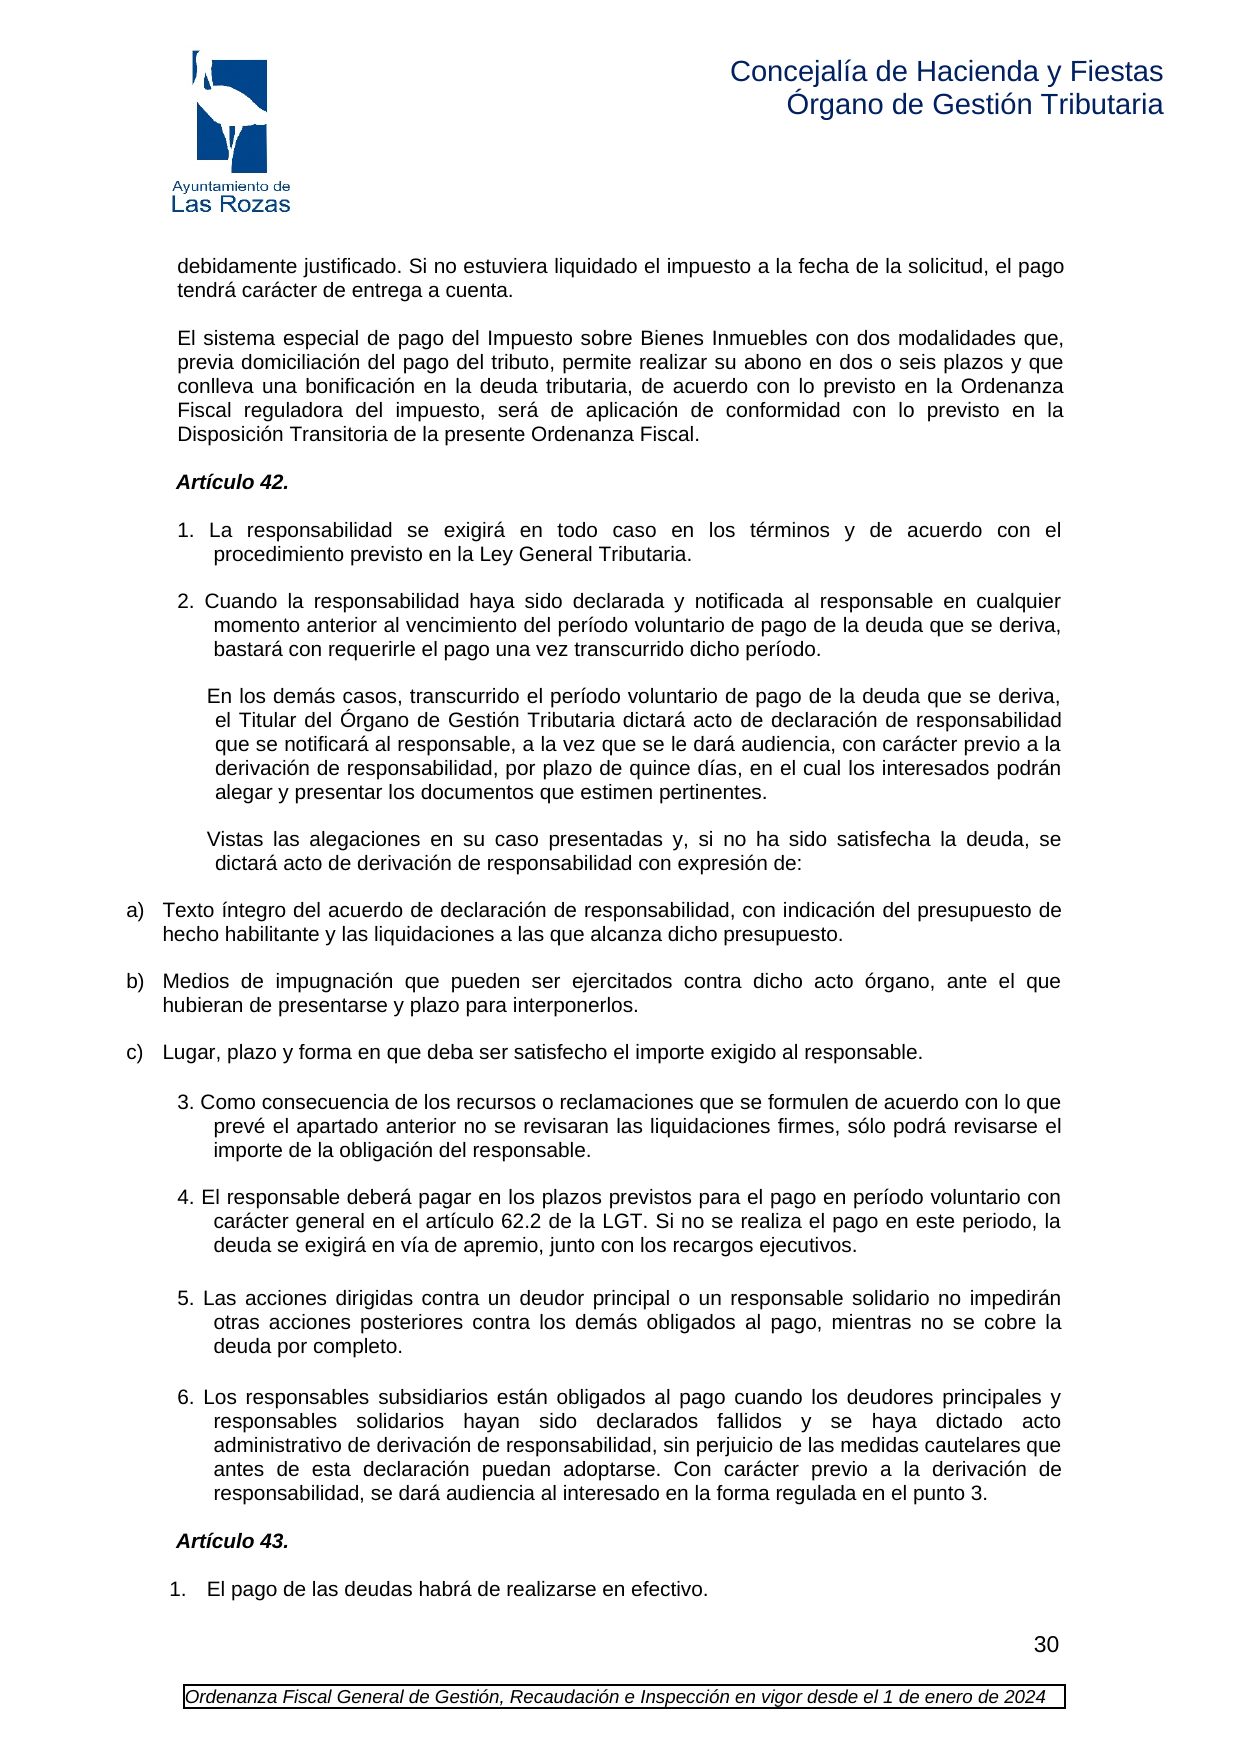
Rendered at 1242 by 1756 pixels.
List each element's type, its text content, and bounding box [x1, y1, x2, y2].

text 6. Los responsables subsidiarios están obligados al pago cuando los deudores principales y responsables solidarios hayan sido declarados fallidos y se haya dictado acto administrativo de derivación de responsabilidad, sin perjuicio de las medidas cautelares que antes de esta declaración puedan adoptarse. Con carácter previo a la derivación de responsabilidad, se dará audiencia al interesado en la forma regulada en el punto 3. [177, 1385, 1063, 1505]
list Lugar, plazo y forma en que deba ser satisfecho el importe exigido al responsable. [126, 1040, 1054, 1064]
text Artículo 43. [176, 1529, 296, 1553]
text 2. Cuando la responsabilidad haya sido declarada y notificada al responsable en cualquier momento anterior al vencimiento del período voluntario de pago de la deuda que se deriva, bastará con requerirle el pago una vez transcurrido dicho período. [177, 589, 1063, 661]
list Medios de impugnación que pueden ser ejercitados contra dicho acto órgano, ante el que hubieran de presentarse y plazo para interponerlos. [126, 969, 1063, 1017]
text 1. La responsabilidad se exigirá en todo caso en los términos y de acuerdo con el procedimiento previsto en la Ley General Tributaria. [177, 518, 1063, 566]
text El sistema especial de pago del Impuesto sobre Bienes Inmuebles con dos modalidades que, previa domiciliación del pago del tributo, permite realizar su abono en dos o seis plazos y que conlleva una bonificación en la deuda tributaria, de acuerdo con lo previsto en la Ordenanza Fiscal reguladora del impuesto, será de aplicación de conformidad con lo previsto en la Disposición Transitoria de la presente Ordenanza Fiscal. [177, 326, 1066, 446]
list Texto íntegro del acuerdo de declaración de responsabilidad, con indicación del presupuesto de hecho habilitante y las liquidaciones a las que alcanza dicho presupuesto. [126, 898, 1063, 946]
text En los demás casos, transcurrido el período voluntario de pago de la deuda que se deriva, el Titular del Órgano de Gestión Tributaria dictará acto de declaración de responsabilidad que se notificará al responsable, a la vez que se le dará audiencia, con carácter previo a la derivación de responsabilidad, por plazo de quince días, en el cual los interesados podrán alegar y presentar los documentos que estimen pertinentes. [207, 684, 1063, 804]
text 5. Las acciones dirigidas contra un deudor principal o un responsable solidario no impedirán otras acciones posteriores contra los demás obligados al pago, mientras no se cobre la deuda por completo. [177, 1286, 1063, 1358]
text debidamente justificado. Si no estuviera liquidado el impuesto a la fecha de la solicitud, el pago tendrá carácter de entrega a cuenta. [177, 254, 1066, 302]
text Vistas las alegaciones en su caso presentadas y, si no ha sido satisfecha la deuda, se dictará acto de derivación de responsabilidad con expresión de: [207, 827, 1063, 875]
text 3. Como consecuencia de los recursos o reclamaciones que se formulen de acuerdo con lo que prevé el apartado anterior no se revisaran las liquidaciones firmes, sólo podrá revisarse el importe de la obligación del responsable. [177, 1089, 1063, 1161]
text Artículo 42. [176, 470, 296, 494]
list El pago de las deudas habrá de realizarse en efectivo. [169, 1577, 1059, 1601]
text 4. El responsable deberá pagar en los plazos previstos para el pago en período voluntario con carácter general en el artículo 62.2 de la LGT. Si no se realiza el pago en este periodo, la deuda se exigirá en vía de apremio, junto con los recargos ejecutivos. [177, 1184, 1063, 1256]
